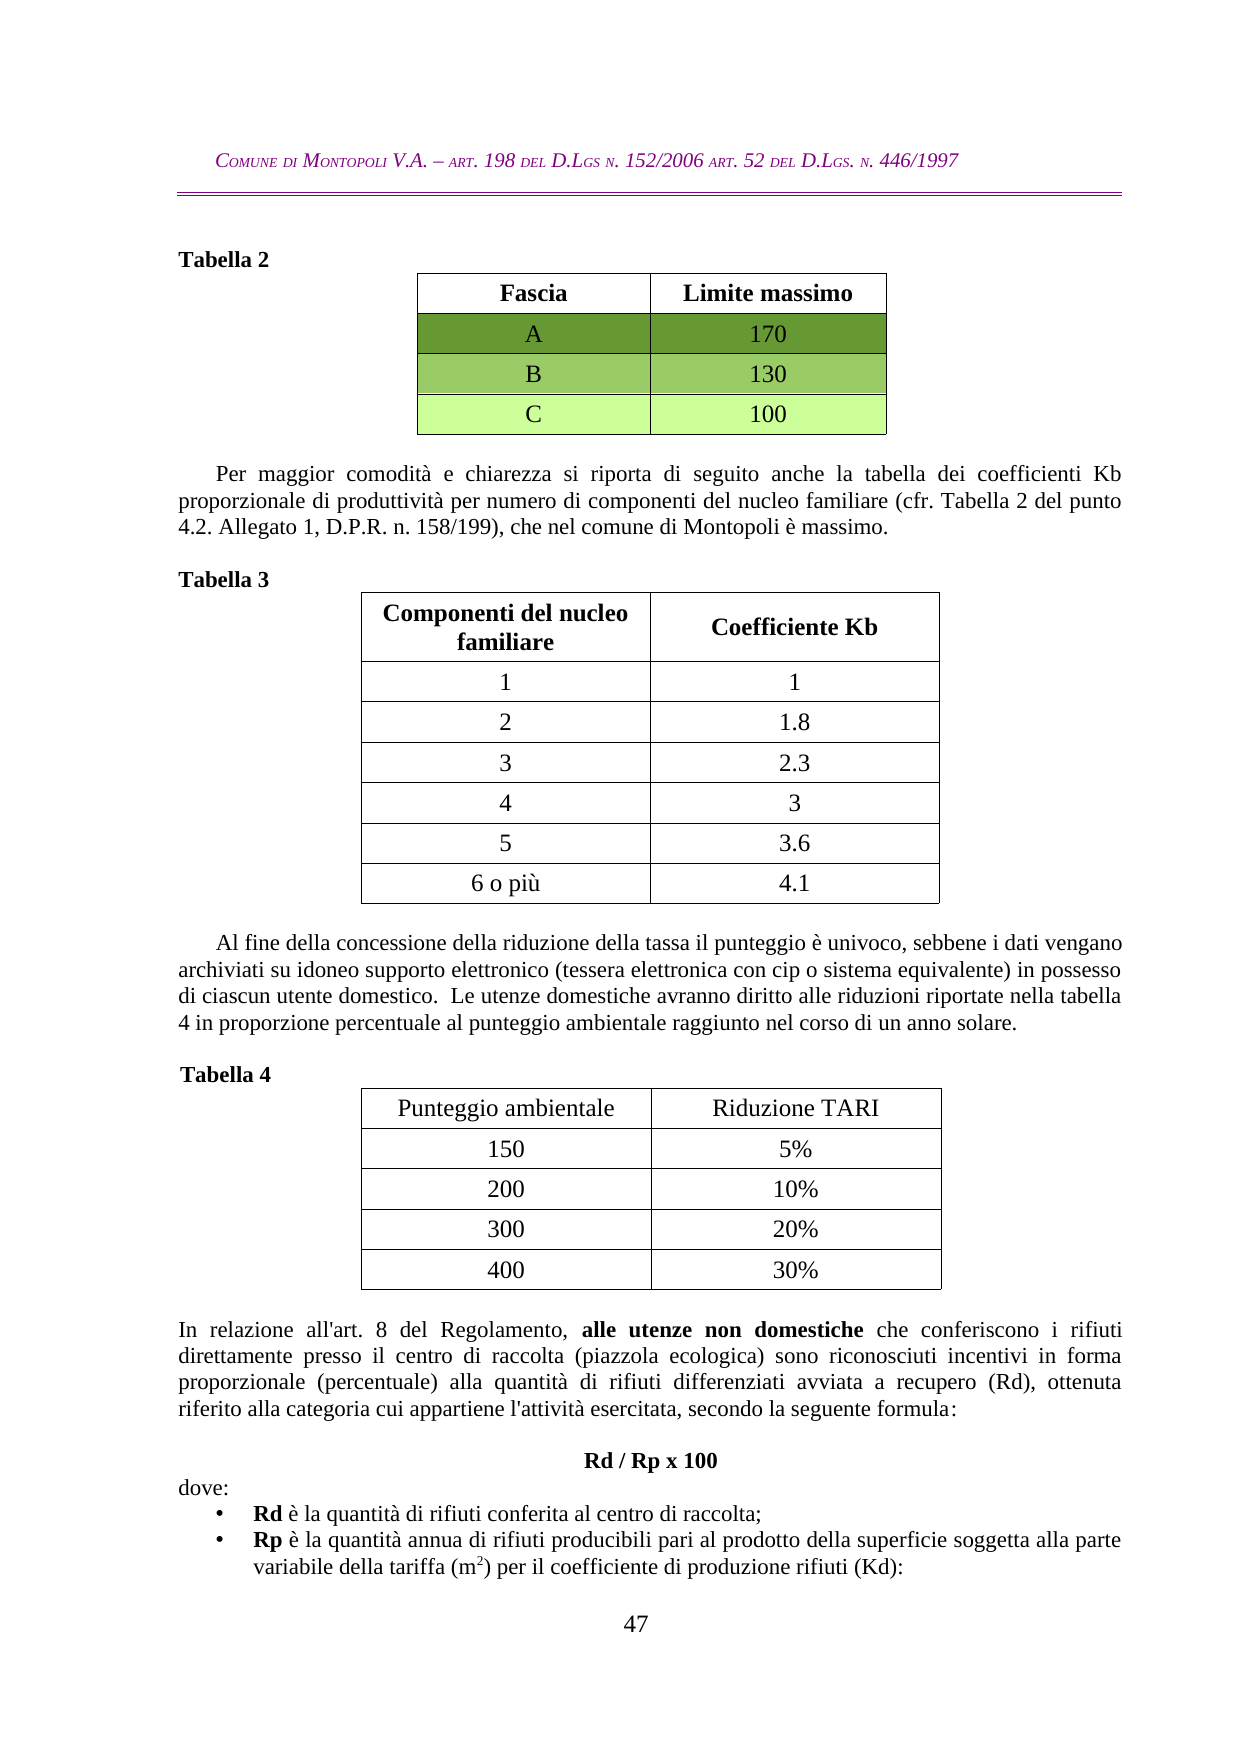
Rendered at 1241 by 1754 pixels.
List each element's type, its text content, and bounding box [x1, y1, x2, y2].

table_cell 4 [362, 783, 650, 822]
table_cell 2,3 [651, 743, 939, 782]
list Rp è la quantità annua di rifiuti producibili pari al prodotto della superficie soggetta alla parte variabile della tariffa (m2) per il coefficiente di produzione rifiuti (Kd): [216, 1526, 1123, 1579]
table_cell 4,1 [651, 864, 939, 903]
table_cell 5 [362, 824, 650, 863]
list Rd è la quantità di rifiuti conferita al centro di raccolta; [216, 1500, 1123, 1526]
text dove: [178, 1474, 1123, 1500]
table_cell C [418, 395, 650, 434]
table_cell A [418, 314, 650, 353]
table_cell 100 [651, 395, 886, 434]
table_header Punteggio ambientale [362, 1089, 651, 1128]
table_cell 10% [652, 1169, 941, 1208]
table_header Coefficiente Kb [651, 593, 939, 661]
text Tabella 3 [178, 566, 1123, 592]
text Per maggior comodità e chiarezza si riporta di seguito anche la tabella dei coefficienti Kb proporzionale di produttività per numero di componenti del nucleo familiare (cfr. Tabella 2 del punto 4.2. Allegato 1, D.P.R. n. 158/199), che nel comune di Montopoli è massimo. [178, 460, 1123, 539]
table_header Componenti del nucleo familiare [362, 593, 650, 661]
table_cell 3 [651, 783, 939, 822]
table_cell 5% [652, 1129, 941, 1168]
table_cell 3,6 [651, 824, 939, 863]
text Rd / Rp x 100 [178, 1447, 1123, 1474]
table_cell 170 [651, 314, 886, 353]
table_cell 130 [651, 354, 886, 393]
table_cell B [418, 354, 650, 393]
table_cell 6 o più [362, 864, 650, 903]
table_cell 1 [651, 662, 939, 701]
text Tabella 2 [178, 246, 1123, 273]
table_cell 1 [362, 662, 650, 701]
table_cell 1,8 [651, 702, 939, 742]
table_cell 3 [362, 743, 650, 782]
table_cell 2 [362, 702, 650, 742]
table_header Riduzione TARI [652, 1089, 941, 1128]
table_cell 150 [362, 1129, 651, 1168]
text Al fine della concessione della riduzione della tassa il punteggio è univoco, sebbene i dati vengano archiviati su idoneo supporto elettronico (tessera elettronica con cip o sistema equivalente) in possesso di ciascun utente domestico. Le utenze domestiche avranno diritto alle riduzioni riportate nella tabella 4 in proporzione percentuale al punteggio ambientale raggiunto nel corso di un anno solare. [178, 929, 1123, 1035]
table_header Fascia [418, 274, 650, 313]
table_cell 20% [652, 1210, 941, 1249]
table_cell 300 [362, 1210, 651, 1249]
table_header Limite massimo [651, 274, 886, 313]
text Tabella 4 [180, 1061, 1123, 1088]
table_cell 400 [362, 1250, 651, 1289]
table_cell 200 [362, 1169, 651, 1208]
table_cell 30% [652, 1250, 941, 1289]
text In relazione all'art. 8 del Regolamento, alle utenze non domestiche che conferiscono i rifiuti direttamente presso il centro di raccolta (piazzola ecologica) sono riconosciuti incentivi in forma proporzionale (percentuale) alla quantità di rifiuti differenziati avviata a recupero (Rd), ottenuta riferito alla categoria cui appartiene l'attività esercitata, secondo la seguente formula: [178, 1316, 1123, 1421]
